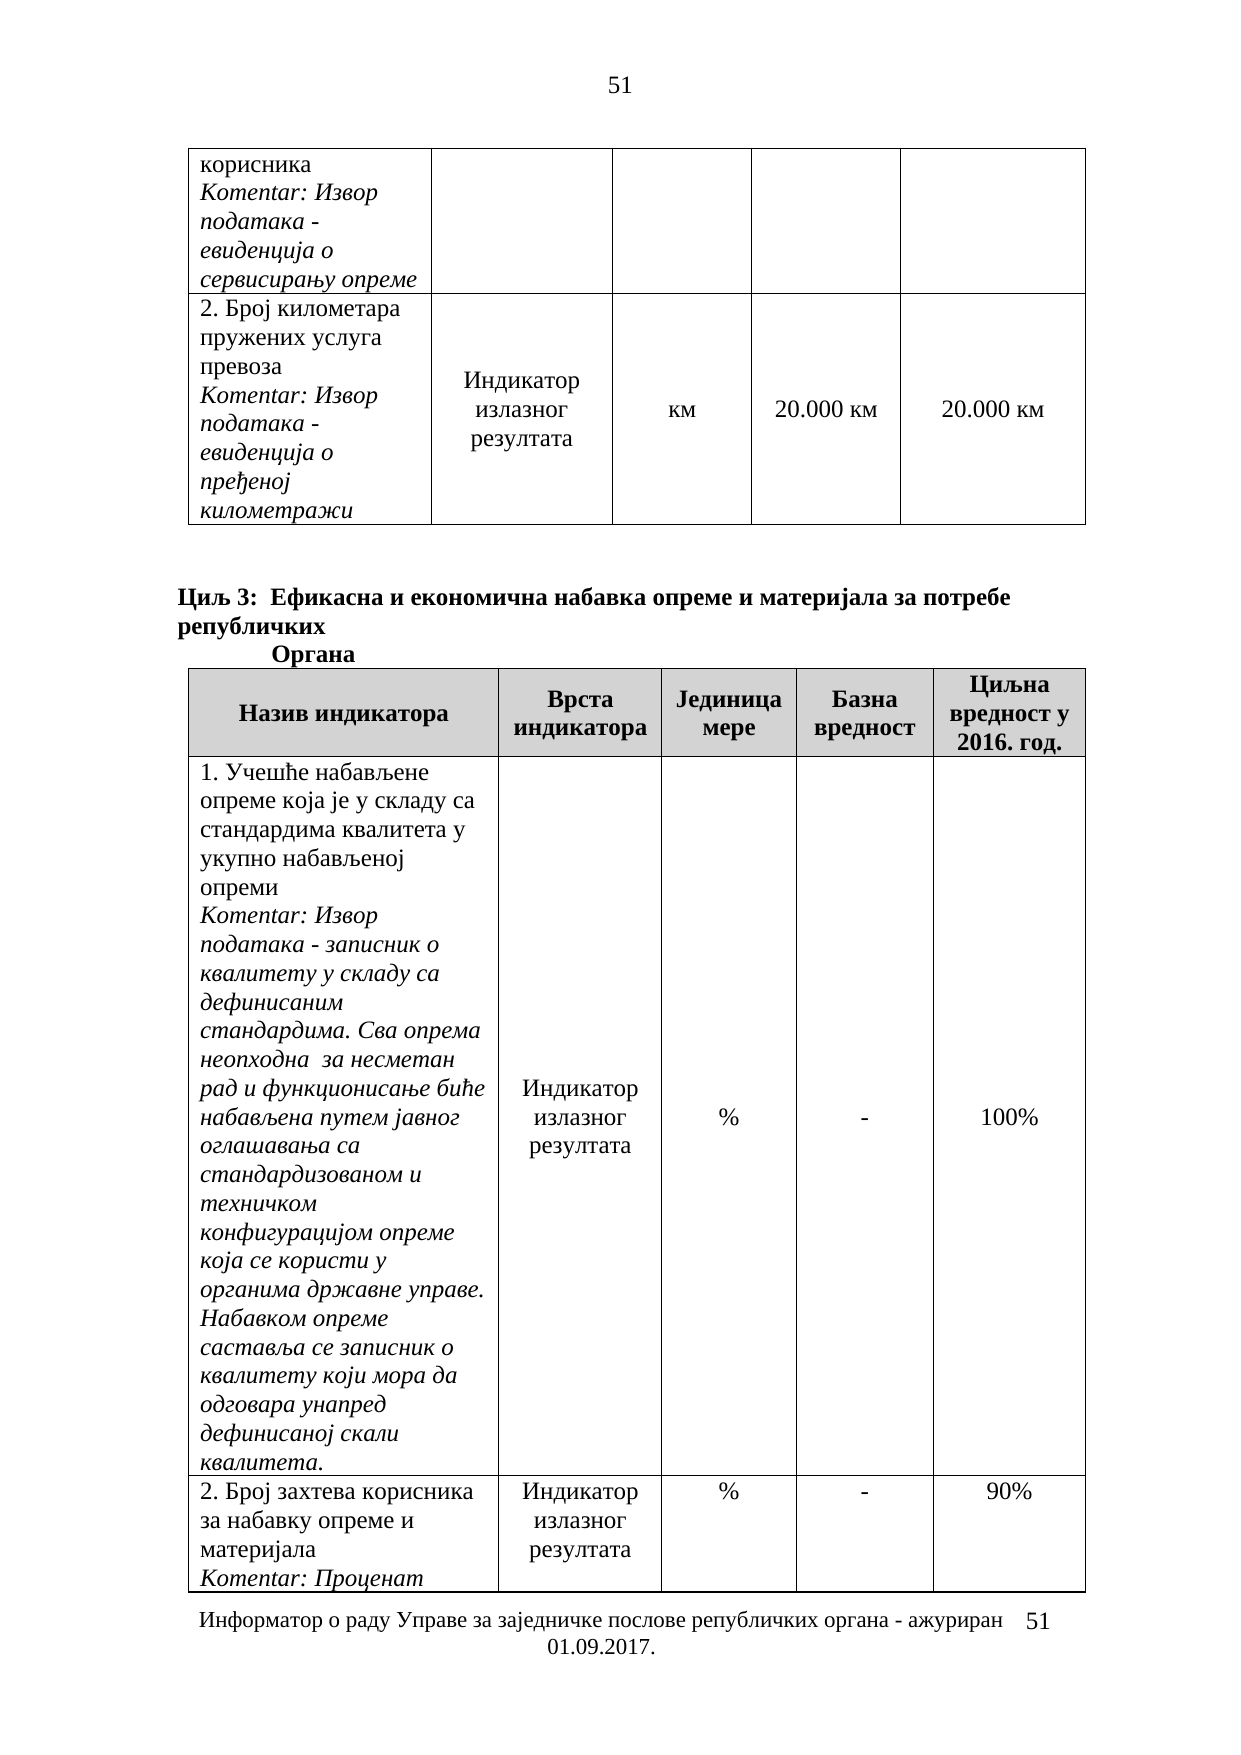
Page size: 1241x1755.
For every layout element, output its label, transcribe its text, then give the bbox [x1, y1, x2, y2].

table_cell Индикатор излазног резултата [499, 757, 661, 1475]
table_cell 100% [934, 757, 1085, 1475]
table_cell [901, 149, 1085, 292]
table_cell корисника Komentar: Извор података - евиденција о сервисирању опреме [189, 149, 431, 292]
table_cell - [752, 149, 900, 292]
table_cell Индикатор излазног резултата [499, 1476, 661, 1591]
table_cell % [662, 757, 796, 1475]
table_cell [613, 149, 751, 292]
table_header Базна вредност [797, 669, 933, 756]
text Циљ 3: Ефикасна и економична набавка опреме и материјала за потребе републичких [177, 553, 1063, 639]
table_cell [432, 149, 612, 292]
table_header Врста индикатора [499, 669, 661, 756]
table_cell - [797, 1476, 933, 1591]
table_cell 2. Број километара пружених услуга превоза Komentar: Извор података - евиденција о пређеној километражи [189, 294, 431, 523]
table_header Циљна вредност у 2016. год. [934, 669, 1085, 756]
table_cell 1. Учешће набављене опреме која је у складу са стандардима квалитета у укупно набављеној опреми Komentar: Извор података - записник о квалитету у складу са дефинисаним стандардима. Сва опрема неопходна за несметан рад и функционисање биће набављена путем јавног оглашавања са стандардизованом и техничком конфигурацијом опреме која се користи у органима државне управе. Набавком опреме саставља се записник о квалитету који мора да одговара унапред дефинисаној скали квалитета. [189, 757, 498, 1475]
table_cell Индикатор излазног резултата [432, 294, 612, 523]
table_header Јединица мере [662, 669, 796, 756]
table_cell 2. Број захтева корисника за набавку опреме и материјала Komentar: Проценат [189, 1476, 498, 1591]
text Органа [177, 639, 1063, 668]
table_cell - [797, 757, 933, 1475]
table_cell 20.000 км [901, 294, 1085, 523]
table_cell % [662, 1476, 796, 1591]
table_cell 90% [934, 1476, 1085, 1591]
table_cell 20.000 км [752, 294, 900, 523]
table_cell км [613, 294, 751, 523]
table_header Назив индикатора [189, 669, 498, 756]
